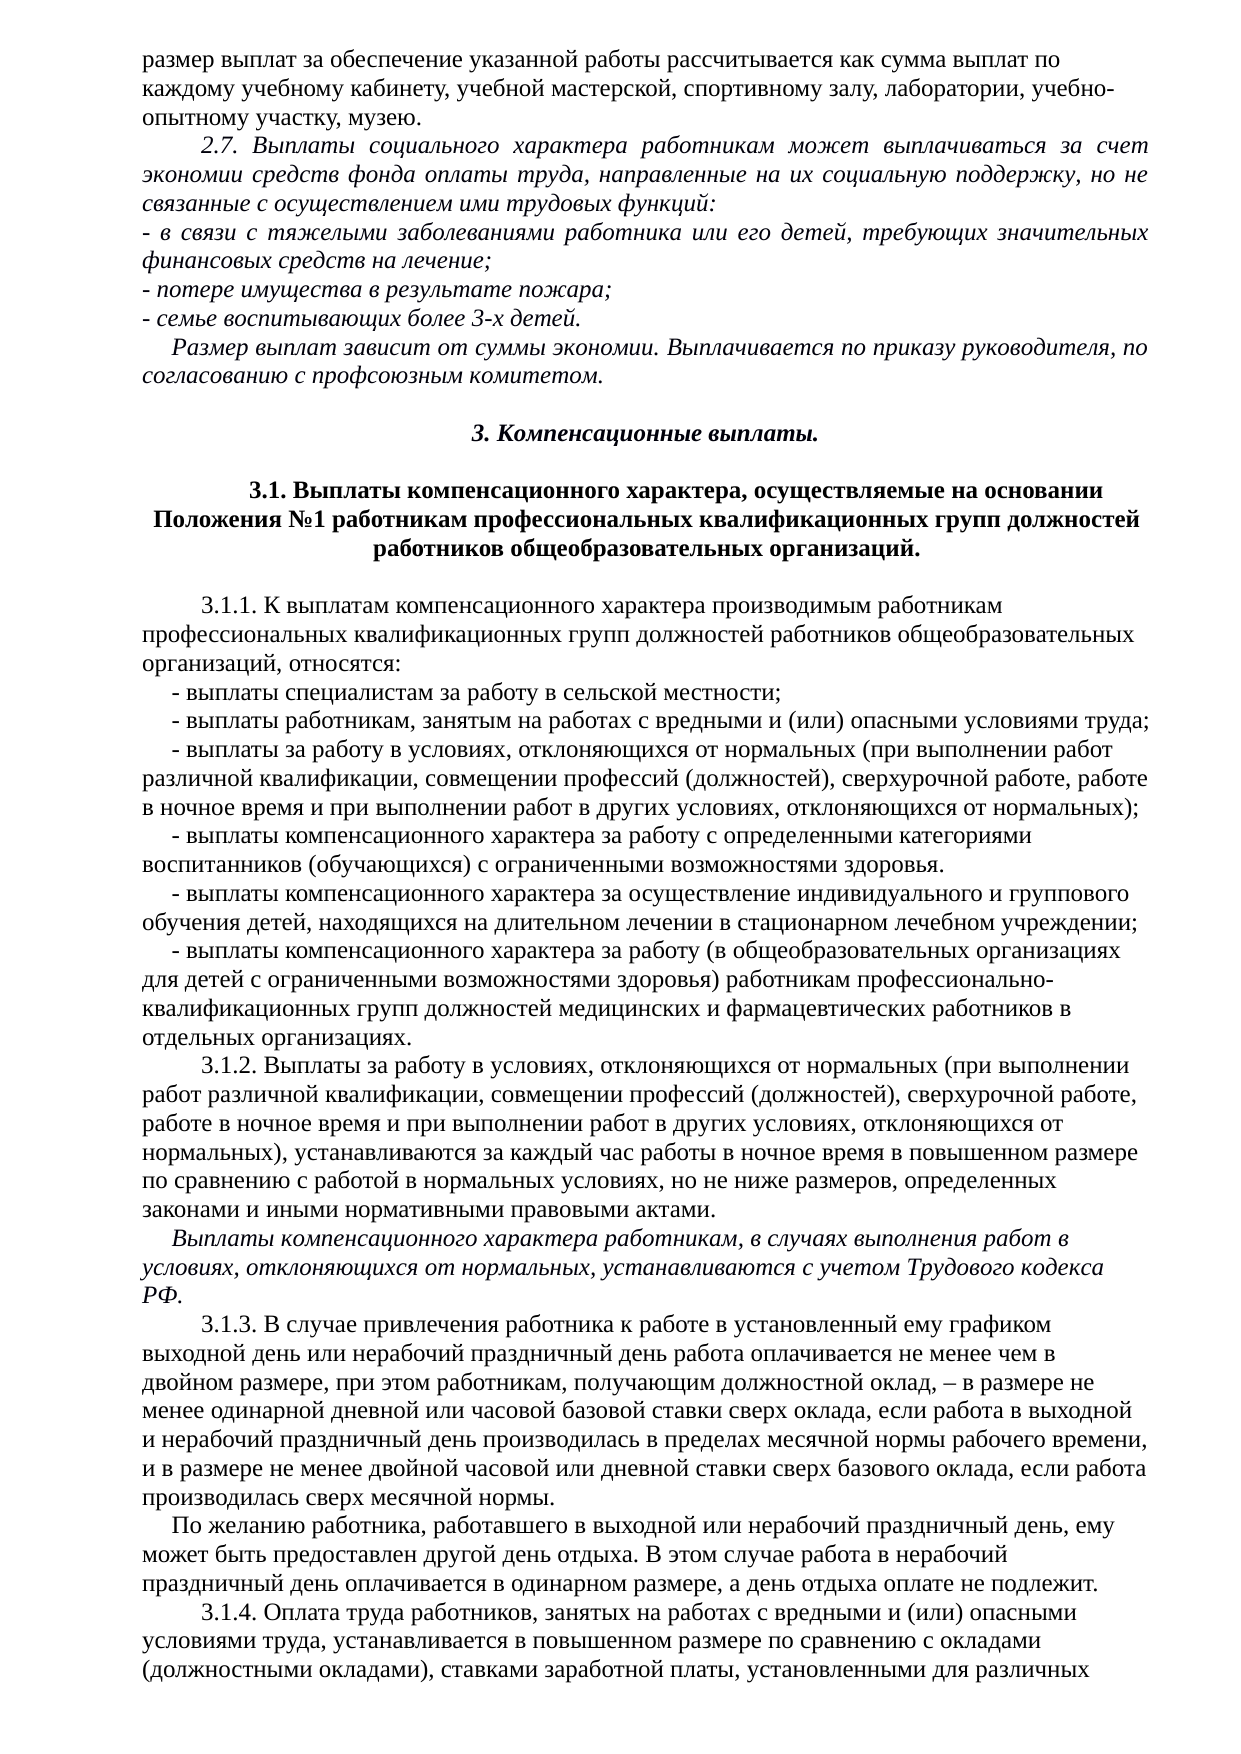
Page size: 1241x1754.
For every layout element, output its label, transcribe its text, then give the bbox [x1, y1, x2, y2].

text 3.1.1. К выплатам компенсационного характера производимым работникам профессиональных квалификационных групп должностей работников общеобразовательных организаций, относятся: [142, 591, 1152, 677]
text - потере имущества в результате пожара; [142, 274, 1152, 303]
text 3.1.4. Оплата труда работников, занятых на работах с вредными и (или) опасными условиями труда, устанавливается в повышенном размере по сравнению с окладами (должностными окладами), ставками заработной платы, установленными для различных [142, 1597, 1152, 1683]
text - выплаты работникам, занятым на работах с вредными и (или) опасными условиями труда; [142, 706, 1152, 734]
text 3.1. Выплаты компенсационного характера, осуществляемые на основании Положения №1 работникам профессиональных квалификационных групп должностей работников общеобразовательных организаций. [142, 476, 1152, 562]
text 3.1.3. В случае привлечения работника к работе в установленный ему графиком выходной день или нерабочий праздничный день работа оплачивается не менее чем в двойном размере, при этом работникам, получающим должностной оклад, – в размере не менее одинарной дневной или часовой базовой ставки сверх оклада, если работа в выходной и нерабочий праздничный день производилась в пределах месячной нормы рабочего времени, и в размере не менее двойной часовой или дневной ставки сверх базового оклада, если работа производилась сверх месячной нормы. [142, 1309, 1152, 1511]
text размер выплат за обеспечение указанной работы рассчитывается как сумма выплат по каждому учебному кабинету, учебной мастерской, спортивному залу, лаборатории, учебно-опытному участку, музею. [142, 44, 1152, 131]
text - выплаты за работу в условиях, отклоняющихся от нормальных (при выполнении работ различной квалификации, совмещении профессий (должностей), сверхурочной работе, работе в ночное время и при выполнении работ в других условиях, отклоняющихся от нормальных); [142, 734, 1152, 821]
text - выплаты компенсационного характера за работу (в общеобразовательных организациях для детей с ограниченными возможностями здоровья) работникам профессионально-квалификационных групп должностей медицинских и фармацевтических работников в отдельных организациях. [142, 936, 1152, 1051]
text - семье воспитывающих более 3-х детей. [142, 303, 1152, 332]
text Размер выплат зависит от суммы экономии. Выплачивается по приказу руководителя, по согласованию с профсоюзным комитетом. [142, 332, 1152, 389]
text По желанию работника, работавшего в выходной или нерабочий праздничный день, ему может быть предоставлен другой день отдыха. В этом случае работа в нерабочий праздничный день оплачивается в одинарном размере, а день отдыха оплате не подлежит. [142, 1511, 1152, 1597]
text 3. Компенсационные выплаты. [142, 418, 1152, 447]
text 2.7. Выплаты социального характера работникам может выплачиваться за счет экономии средств фонда оплаты труда, направленные на их социальную поддержку, но не связанные с осуществлением ими трудовых функций: [142, 131, 1152, 217]
text - выплаты компенсационного характера за работу с определенными категориями воспитанников (обучающихся) с ограниченными возможностями здоровья. [142, 821, 1152, 878]
text - выплаты компенсационного характера за осуществление индивидуального и группового обучения детей, находящихся на длительном лечении в стационарном лечебном учреждении; [142, 878, 1152, 936]
text - выплаты специалистам за работу в сельской местности; [142, 677, 1152, 706]
text Выплаты компенсационного характера работникам, в случаях выполнения работ в условиях, отклоняющихся от нормальных, устанавливаются с учетом Трудового кодекса РФ. [142, 1223, 1152, 1309]
text - в связи с тяжелыми заболеваниями работника или его детей, требующих значительных финансовых средств на лечение; [142, 217, 1152, 274]
text 3.1.2. Выплаты за работу в условиях, отклоняющихся от нормальных (при выполнении работ различной квалификации, совмещении профессий (должностей), сверхурочной работе, работе в ночное время и при выполнении работ в других условиях, отклоняющихся от нормальных), устанавливаются за каждый час работы в ночное время в повышенном размере по сравнению с работой в нормальных условиях, но не ниже размеров, определенных законами и иными нормативными правовыми актами. [142, 1051, 1152, 1223]
